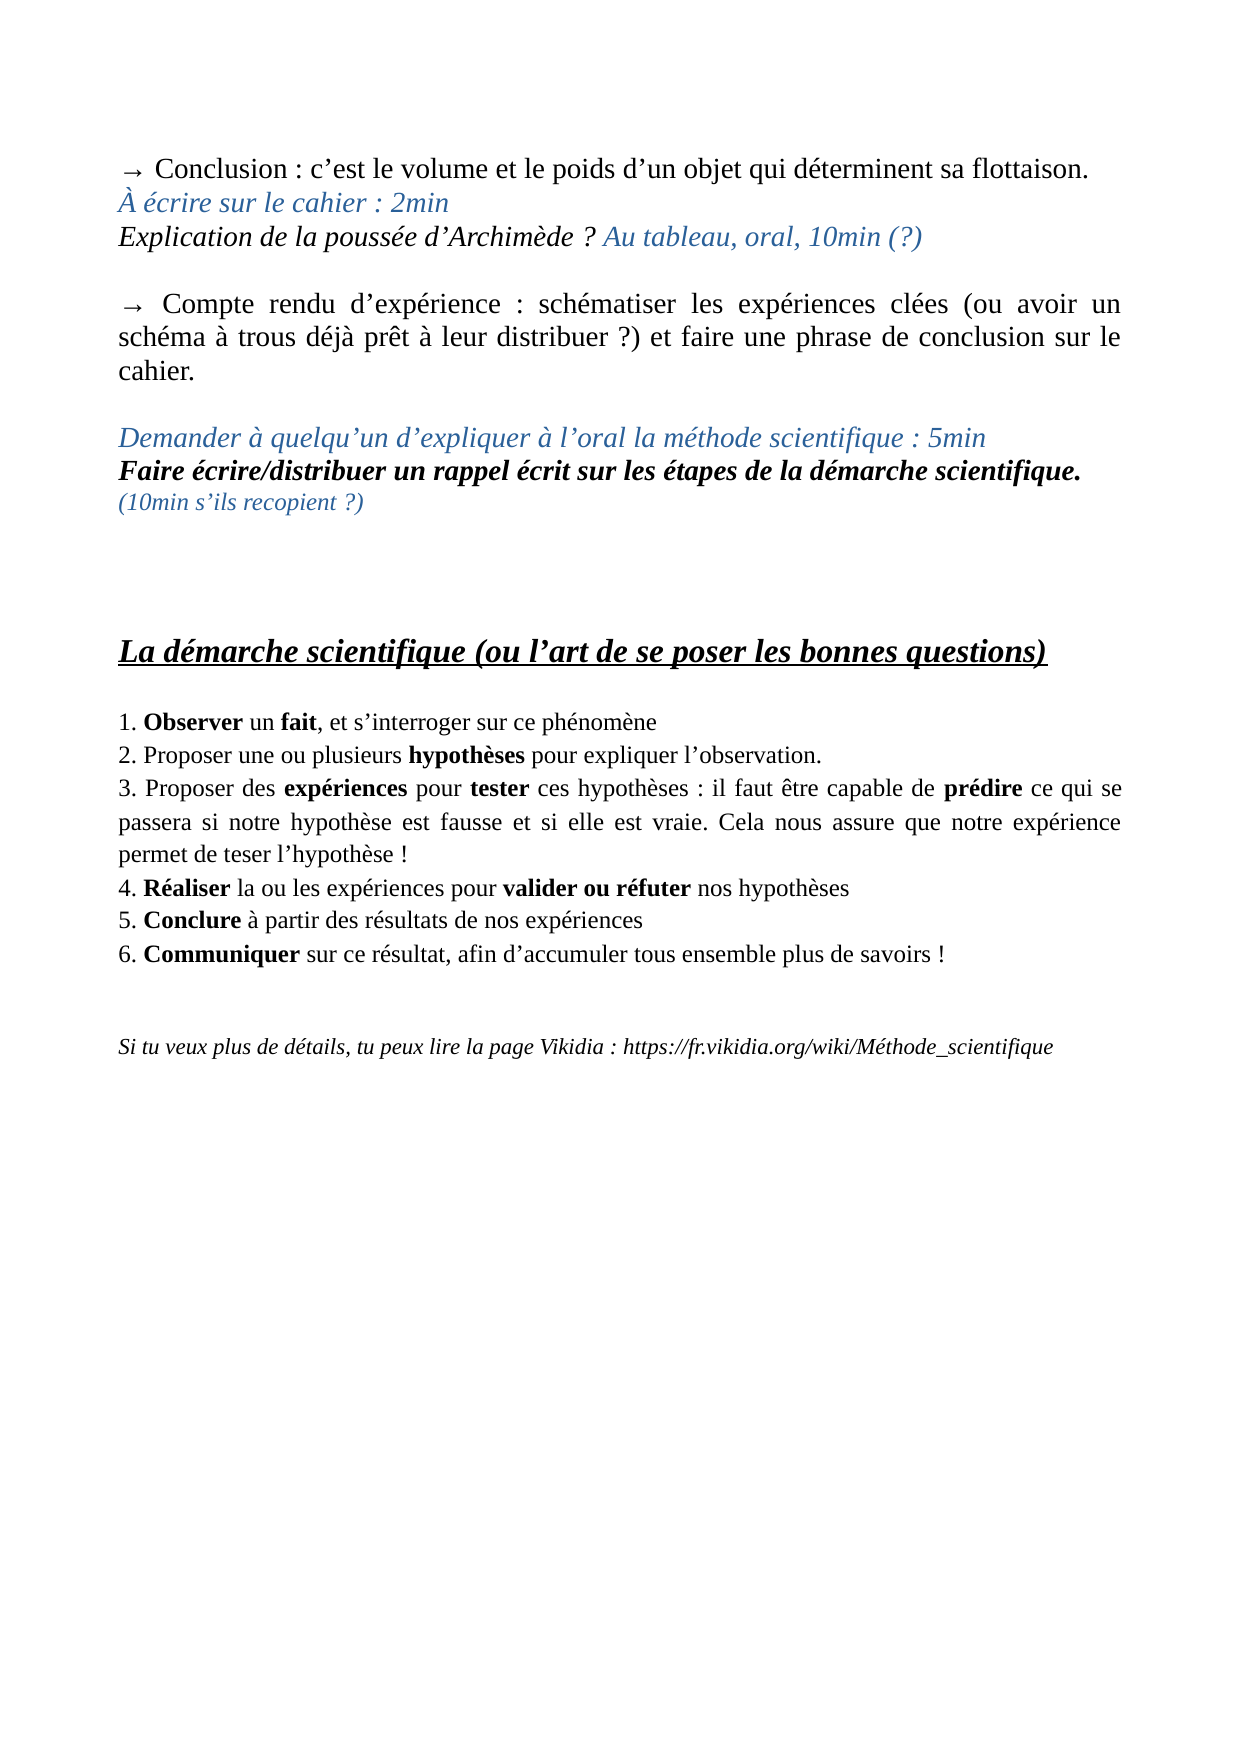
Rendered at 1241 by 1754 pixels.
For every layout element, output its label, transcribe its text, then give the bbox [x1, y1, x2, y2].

text 6. Communiquer sur ce résultat, afin d’accumuler tous ensemble plus de savoirs ! [118, 939, 1122, 967]
text Demander à quelqu’un d’expliquer à l’oral la méthode scientifique : 5min [118, 420, 1122, 453]
text La démarche scientifique (ou l’art de se poser les bonnes questions) [118, 631, 1122, 669]
text Si tu veux plus de détails, tu peux lire la page Vikidia : https://fr.vikidia.org/wiki/Méthode_scientifique [118, 1033, 1122, 1060]
text (10min s’ils recopient ?) [118, 487, 1122, 516]
text 1. Observer un fait, et s’interroger sur ce phénomène [118, 707, 1122, 736]
text 3. Proposer des expériences pour tester ces hypothèses : il faut être capable de prédire ce qui se passera si notre hypothèse est fausse et si elle est vraie. Cela nous assure que notre expérience permet de teser l’hypothèse ! [118, 773, 1122, 868]
text 2. Proposer une ou plusieurs hypothèses pour expliquer l’observation. [118, 741, 1122, 769]
text → Conclusion : c’est le volume et le poids d’un objet qui déterminent sa flottaison. [118, 152, 1122, 185]
text Faire écrire/distribuer un rappel écrit sur les étapes de la démarche scientifique. [118, 453, 1122, 487]
text 4. Réaliser la ou les expériences pour valider ou réfuter nos hypothèses [118, 873, 1122, 901]
text À écrire sur le cahier : 2min [118, 185, 1122, 219]
text 5. Conclure à partir des résultats de nos expériences [118, 906, 1122, 934]
text → Compte rendu d’expérience : schématiser les expériences clées (ou avoir un schéma à trous déjà prêt à leur distribuer ?) et faire une phrase de conclusion sur le cahier. [118, 286, 1122, 386]
text Explication de la poussée d’Archimède ? Au tableau, oral, 10min (?) [118, 219, 1122, 252]
